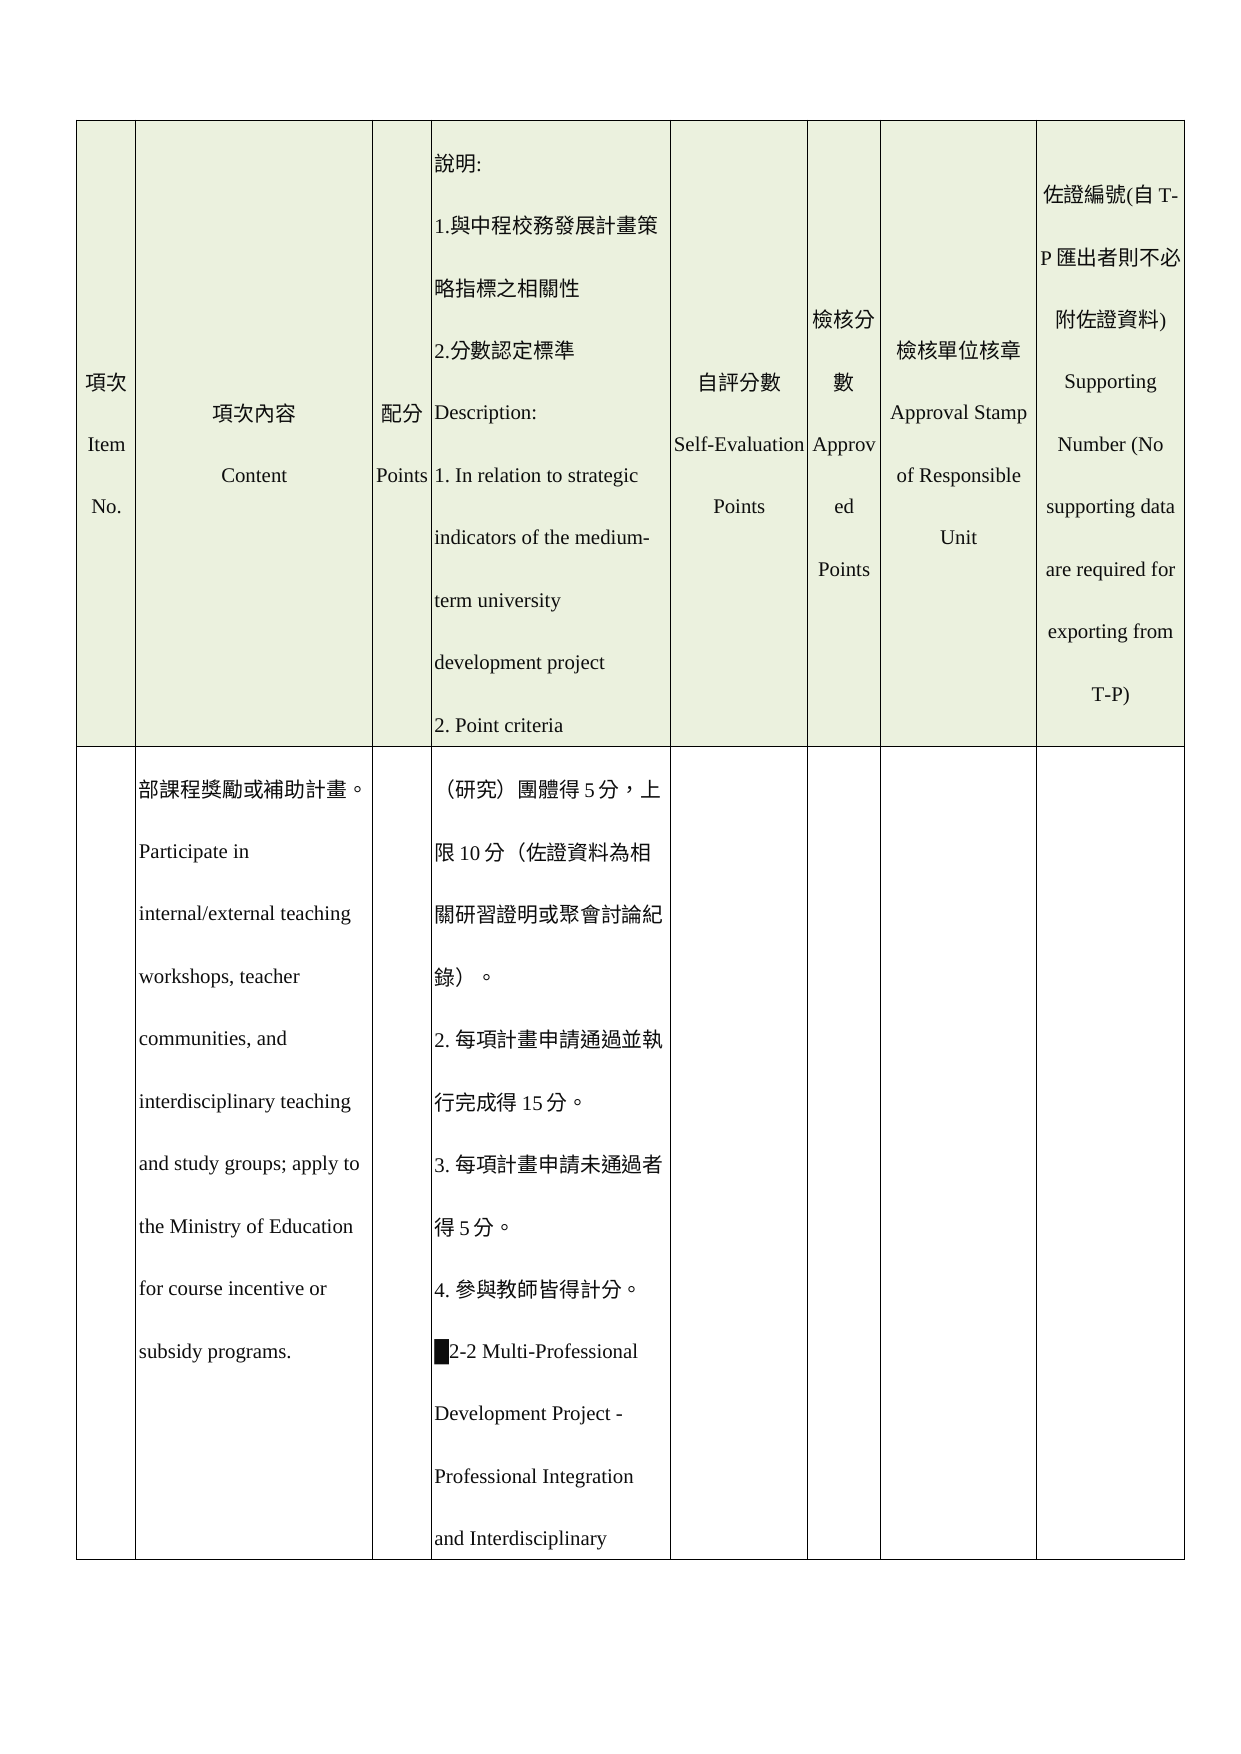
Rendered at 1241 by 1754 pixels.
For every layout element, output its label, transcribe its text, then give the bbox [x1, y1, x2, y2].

table_header 項次 Item No. [77, 121, 135, 746]
table_cell （研究）團體得5分，上限10分（佐證資料為相關研習證明或聚會討論紀錄）。 2. 每項計畫申請通過並執行完成得15分。 3. 每項計畫申請未通過者得5分。 4. 參與教師皆得計分。 █2-2 Multi-Professional Development Project - Professional Integration and Interdisciplinary [432, 747, 670, 1559]
table_header 檢核分數 Approved Points [808, 121, 880, 746]
table_header 檢核單位核章 Approval Stamp of Responsible Unit [881, 121, 1036, 746]
table_header 配分 Points [373, 121, 431, 746]
table_cell [1037, 747, 1184, 1559]
table_header 佐證編號(自T-P匯出者則不必附佐證資料) Supporting Number (No supporting data are required for exporting from T-P) [1037, 121, 1184, 746]
table_cell 部課程獎勵或補助計畫。 Participate in internal/external teaching workshops, teacher communities, and interdisciplinary teaching and study groups; apply to the Ministry of Education for course incentive or subsidy programs. [136, 747, 372, 1559]
table_cell [881, 747, 1036, 1559]
table_header 自評分數 Self-Evaluation Points [671, 121, 807, 746]
table_cell [373, 747, 431, 1559]
table_cell [671, 747, 807, 1559]
table_cell [77, 747, 135, 1559]
table_header 說明: 1.與中程校務發展計畫策略指標之相關性 2.分數認定標準 Description: 1. In relation to strategic indicators of the medium-term university development project 2. Point criteria [432, 121, 670, 746]
table_cell [808, 747, 880, 1559]
table_header 項次內容 Content [136, 121, 372, 746]
